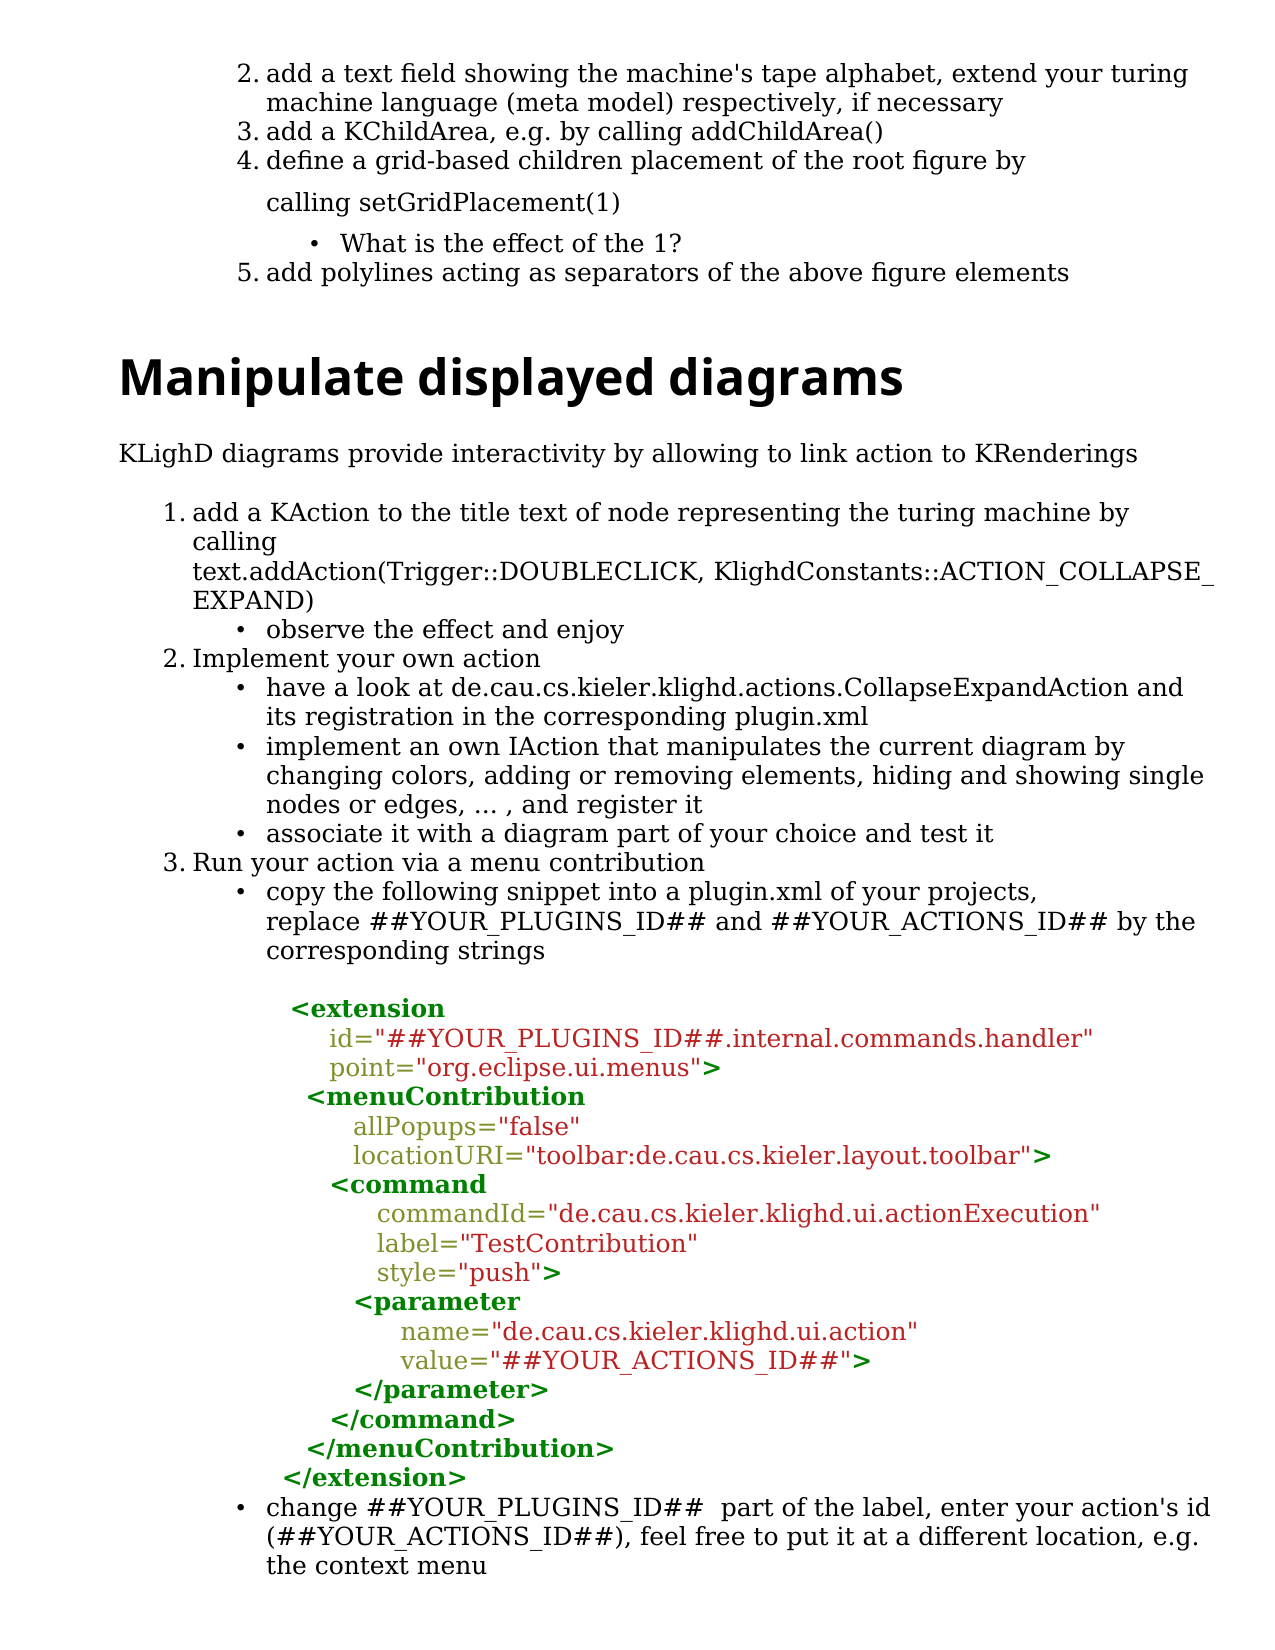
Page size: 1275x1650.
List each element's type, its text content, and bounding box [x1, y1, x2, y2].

list have a look at de.cau.cs.kieler.klighd.actions.CollapseExpandAction and its registration in the corresponding plugin.xml [236, 673, 1216, 732]
list add polylines acting as separators of the above figure elements [236, 258, 1216, 288]
list Run your action via a menu contribution [162, 848, 1216, 877]
list observe the effect and enjoy [236, 615, 1216, 644]
list add a KChildArea, e.g. by calling addChildArea() [236, 117, 1216, 147]
list add a text field showing the machine's tape alphabet, extend your turing machine language (meta model) respectively, if necessary [236, 59, 1216, 117]
list add a KAction to the title text of node representing the turing machine by calling text.addAction(Trigger::DOUBLECLICK, KlighdConstants::ACTION_COLLAPSE_EXPAND) [162, 498, 1216, 615]
list define a grid-based children placement of the root figure by calling setGridPlacement(1) [236, 147, 1216, 217]
list copy the following snippet into a plugin.xml of your projects, replace ##YOUR_PLUGINS_ID## and ##YOUR_ACTIONS_ID## by the corresponding strings [236, 877, 1216, 965]
list implement an own IAction that manipulates the current diagram by changing colors, adding or removing elements, hiding and showing single nodes or edges, ... , and register it [236, 732, 1216, 819]
list change ##YOUR_PLUGINS_ID## part of the label, enter your action's id (##YOUR_ACTIONS_ID##), feel free to put it at a different location, e.g. the context menu [236, 1493, 1216, 1580]
list What is the effect of the 1? [310, 229, 1216, 258]
list <extension id="##YOUR_PLUGINS_ID##.internal.commands.handler" point="org.eclipse.ui.menus"> <menuContribution allPopups="false" locationURI="toolbar:de.cau.cs.kieler.layout.toolbar"> <command commandId="de.cau.cs.kieler.klighd.ui.actionExecution" label="TestContribution" style="push"> <parameter name="de.cau.cs.kieler.klighd.ui.action" value="##YOUR_ACTIONS_ID##"> </parameter> </command> </menuContribution> </extension> [236, 994, 1216, 1493]
text KLighD diagrams provide interactivity by allowing to link action to KRenderings [118, 440, 1216, 469]
subtitle Manipulate displayed diagrams [118, 342, 1216, 410]
list Implement your own action [162, 644, 1216, 673]
list associate it with a diagram part of your choice and test it [236, 819, 1216, 848]
